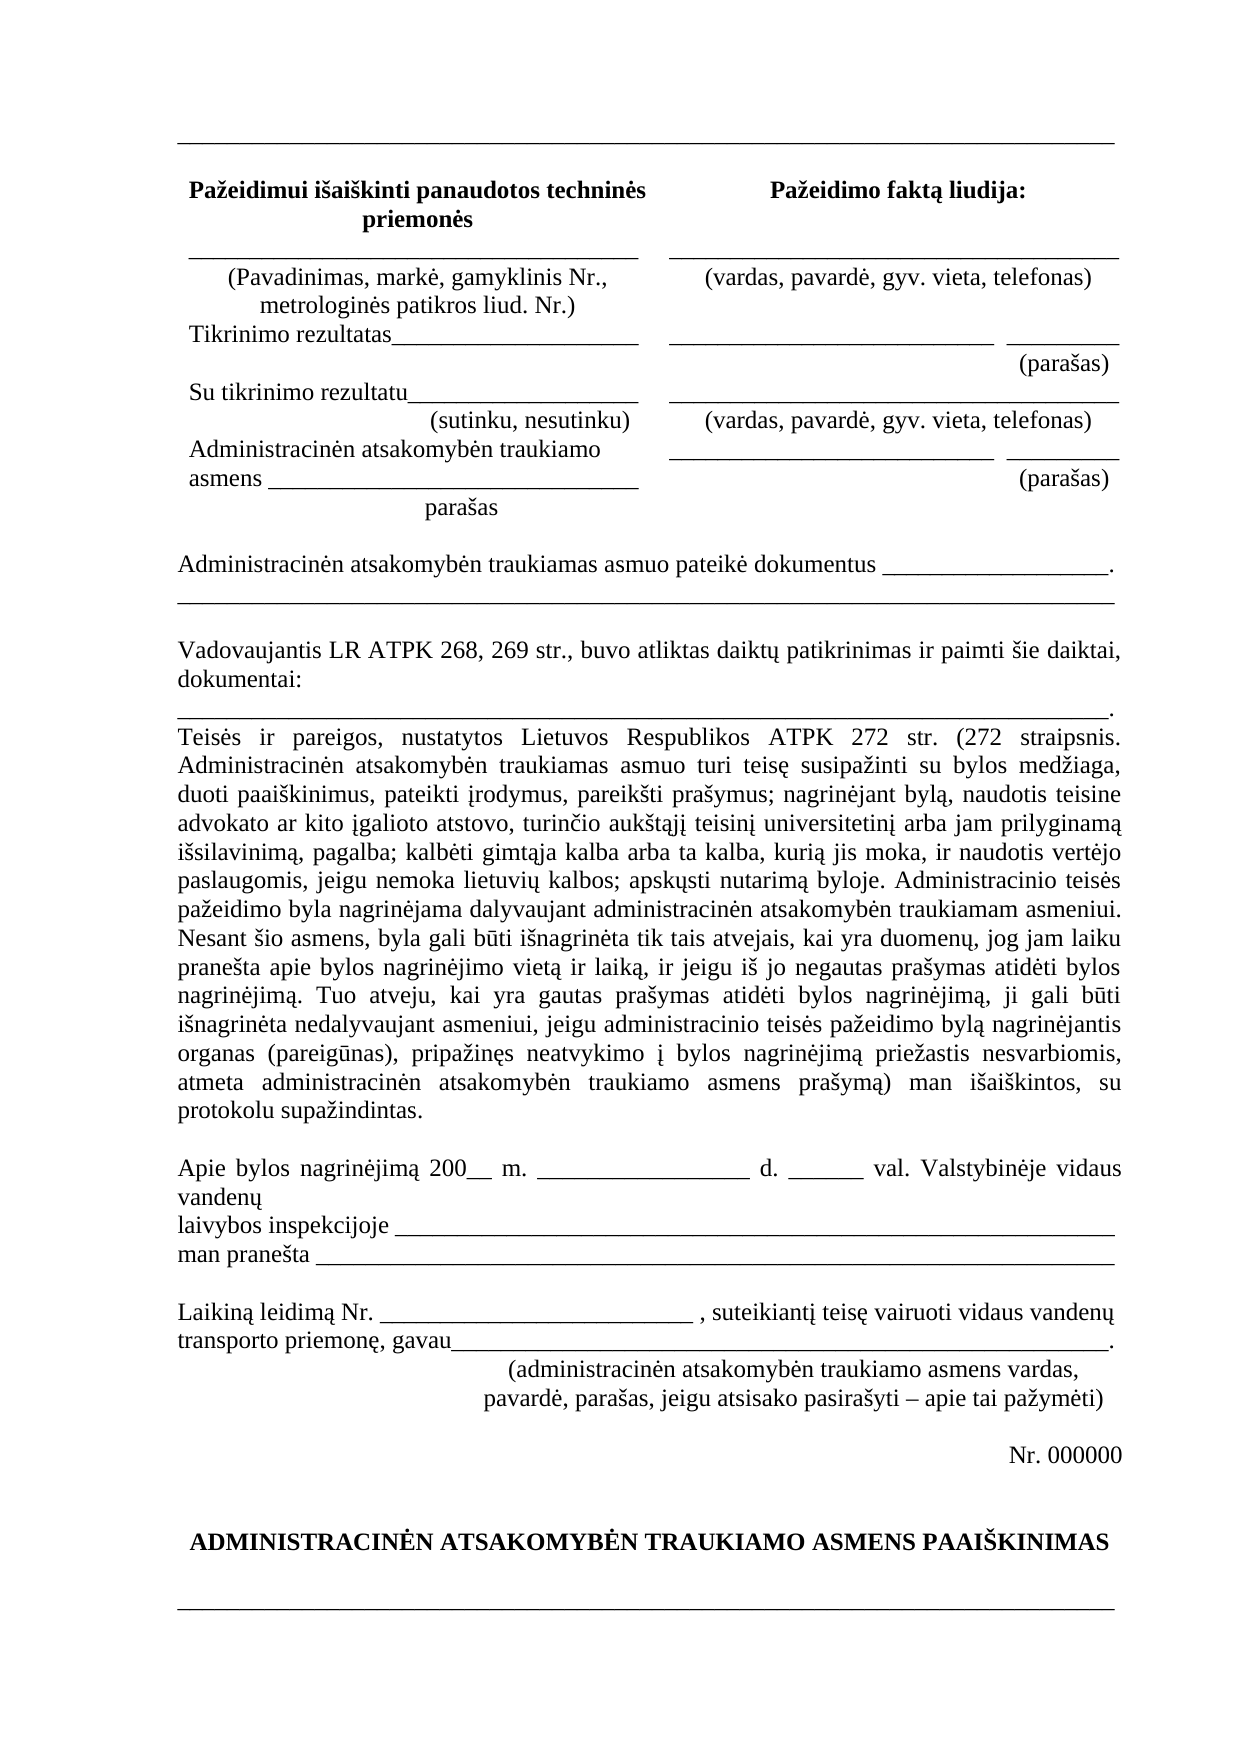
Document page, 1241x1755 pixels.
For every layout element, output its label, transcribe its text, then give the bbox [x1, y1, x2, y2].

text laivybos inspekcijoje [177, 1211, 1122, 1239]
text Nr. 000000 [177, 1441, 1122, 1469]
table_cell _ (Pavadinimas, markė, gamyklinis Nr., metrologinės patikros liud. Nr.) [177, 233, 658, 319]
table_cell Tikrinimo rezultatas [177, 319, 658, 377]
table_header Pažeidimo faktą liudija: [658, 176, 1138, 233]
table_header Pažeidimui išaiškinti panaudotos techninės priemonės [177, 176, 658, 233]
table_cell Su tikrinimo rezultatu (sutinku, nesutinku) [177, 377, 658, 434]
text Laikiną leidimą Nr. , suteikiantį teisę vairuoti vidaus vandenų [177, 1297, 1122, 1326]
text Vadovaujantis LR ATPK 268, 269 str., buvo atliktas daiktų patikrinimas ir paimti šie daiktai, dokumentai: [177, 636, 1122, 693]
text (administracinėn atsakomybėn traukiamo asmens vardas, pavardė, parašas, jeigu atsisako pasirašyti – apie tai pažymėti) [465, 1354, 1122, 1412]
text Teisės ir pareigos, nustatytos Lietuvos Respublikos ATPK 272 str. (272 straipsnis. Administracinėn atsakomybėn traukiamas asmuo turi teisę susipažinti su bylos medžiaga, duoti paaiškinimus, pateikti įrodymus, pareikšti prašymus; nagrinėjant bylą, naudotis teisine advokato ar kito įgalioto atstovo, turinčio aukštąjį teisinį universitetinį arba jam prilyginamą išsilavinimą, pagalba; kalbėti gimtąja kalba arba ta kalba, kurią jis moka, ir naudotis vertėjo paslaugomis, jeigu nemoka lietuvių kalbos; apskųsti nutarimą byloje. Administracinio teisės pažeidimo byla nagrinėjama dalyvaujant administracinėn atsakomybėn traukiamam asmeniui. Nesant šio asmens, byla gali būti išnagrinėta tik tais atvejais, kai yra duomenų, jog jam laiku pranešta apie bylos nagrinėjimo vietą ir laiką, ir jeigu iš jo negautas prašymas atidėti bylos nagrinėjimą. Tuo atveju, kai yra gautas prašymas atidėti bylos nagrinėjimą, ji gali būti išnagrinėta nedalyvaujant asmeniui, jeigu administracinio teisės pažeidimo bylą nagrinėjantis organas (pareigūnas), pripažinęs neatvykimo į bylos nagrinėjimą priežastis nesvarbiomis, atmeta administracinėn atsakomybėn traukiamo asmens prašymą) man išaiškintos, su protokolu supažindintas. [177, 722, 1122, 1124]
text Apie bylos nagrinėjimą 200__ m. _________________ d. ______ val. Valstybinėje vidaus vandenų [177, 1153, 1122, 1211]
text _ [177, 118, 1122, 147]
text transporto priemonę, gavau . [177, 1326, 1122, 1354]
table_cell _ (vardas, pavardė, gyv. vieta, telefonas) [658, 377, 1138, 434]
table_cell Administracinėn atsakomybėn traukiamo asmens parašas [177, 434, 658, 521]
text man pranešta [177, 1239, 1122, 1268]
text ADMINISTRACINĖN ATSAKOMYBĖN TRAUKIAMO ASMENS PAAIŠKINIMAS [177, 1527, 1122, 1556]
text _ [177, 1584, 1122, 1613]
text _ [177, 578, 1122, 607]
table_cell _ (vardas, pavardė, gyv. vieta, telefonas) [658, 233, 1138, 319]
text _ . [177, 693, 1122, 722]
table_cell _ _________ (parašas) [658, 434, 1138, 521]
table_cell _ _________ (parašas) [658, 319, 1138, 377]
text Administracinėn atsakomybėn traukiamas asmuo pateikė dokumentus . [177, 549, 1122, 578]
